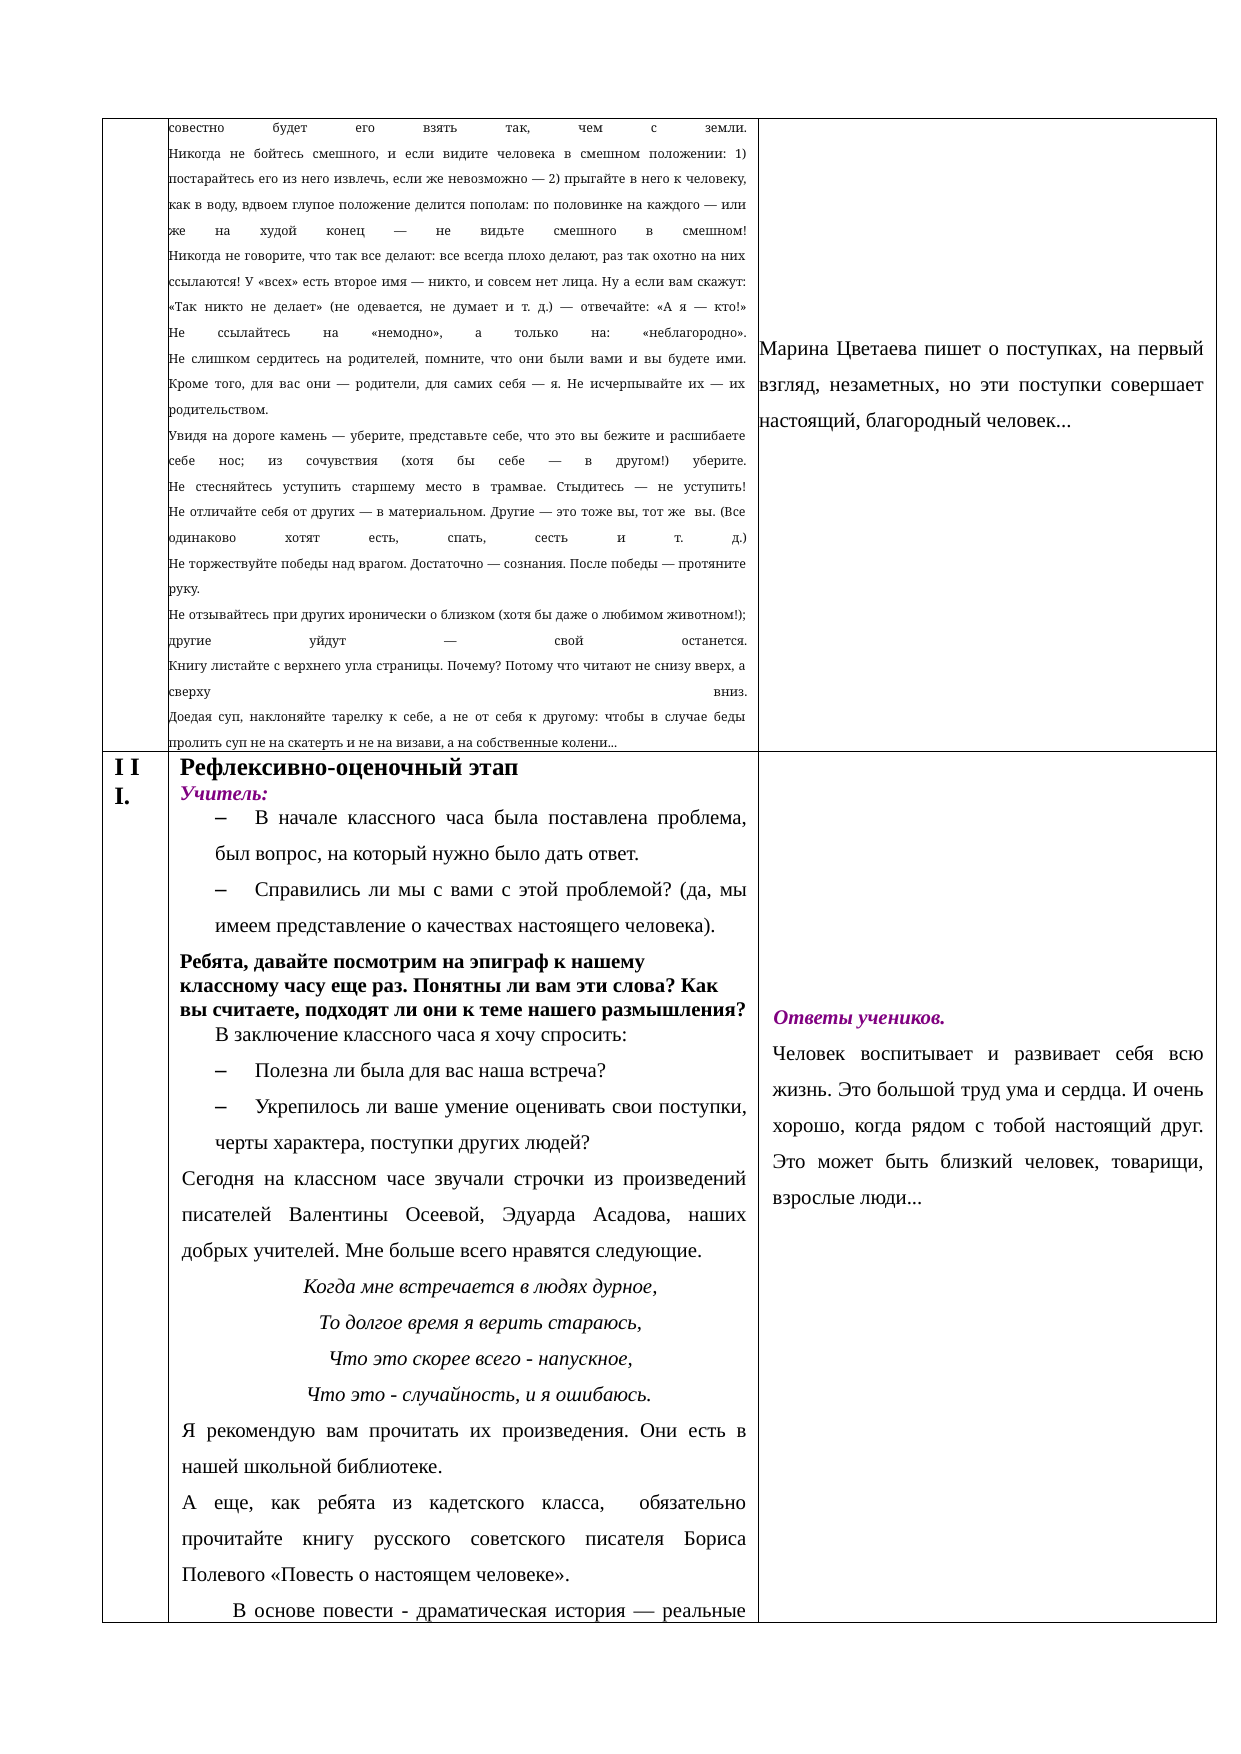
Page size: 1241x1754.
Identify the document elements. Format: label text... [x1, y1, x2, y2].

table_cell совестно будет его взять так, чем с земли. Никогда не бойтесь смешного, и если видите человека в смешном положении: 1) постарайтесь его из него извлечь, если же невозможно — 2) прыгайте в него к человеку, как в воду, вдвоем глупое положение делится пополам: по половинке на каждого — или же на худой конец — не видьте смешного в смешном! Никогда не говорите, что так все делают: все всегда плохо делают, раз так охотно на них ссылаются! У «всех» есть второе имя — никто, и совсем нет лица. Ну а если вам скажут: «Так никто не делает» (не одевается, не думает и т. д.) — отвечайте: «А я — кто!» Не ссылайтесь на «немодно», а только на: «неблагородно». Не слишком сердитесь на родителей, помните, что они были вами и вы будете ими. Кроме того, для вас они — родители, для самих себя — я. Не исчерпывайте их — их родительством. Увидя на дороге камень — уберите, представьте себе, что это вы бежите и расшибаете себе нос; из сочувствия (хотя бы себе — в другом!) уберите. Не стесняйтесь уступить старшему место в трамвае. Стыдитесь — не уступить! Не отличайте себя от других — в материальном. Другие — это тоже вы, тот же вы. (Все одинаково хотят есть, спать, сесть и т. д.) Не торжествуйте победы над врагом. Достаточно — сознания. После победы — протяните руку. Не отзывайтесь при других иронически о близком (хотя бы даже о любимом животном!); другие уйдут — свой останется. Книгу листайте с верхнего угла страницы. Почему? Потому что читают не снизу вверх, а сверху вниз. Доедая суп, наклоняйте тарелку к себе, а не от себя к другому: чтобы в случае беды пролить суп не на скатерть и не на визави, а на собственные колени... [169, 119, 758, 751]
table_cell Рефлексивно-оценочный этап Учитель: В начале классного часа была поставлена проблема, был вопрос, на который нужно было дать ответ. Справились ли мы с вами с этой проблемой? (да, мы имеем представление о качествах настоящего человека). Ребята, давайте посмотрим на эпиграф к нашему классному часу еще раз. Понятны ли вам эти слова? Как вы считаете, подходят ли они к теме нашего размышления? В заключение классного часа я хочу спросить: Полезна ли была для вас наша встреча? Укрепилось ли ваше умение оценивать свои поступки, черты характера, поступки других людей? Сегодня на классном часе звучали строчки из произведений писателей Валентины Осеевой, Эдуарда Асадова, наших добрых учителей. Мне больше всего нравятся следующие. Когда мне встречается в людях дурное, То долгое время я верить стараюсь, Что это скорее всего - напускное, Что это - случайность, и я ошибаюсь. Я рекомендую вам прочитать их произведения. Они есть в нашей школьной библиотеке. А еще, как ребята из кадетского класса, обязательно прочитайте книгу русского советского писателя Бориса Полевого «Повесть о настоящем человеке». В основе повести - драматическая история — реальные [169, 752, 758, 1622]
table_cell I I I. [103, 752, 168, 1622]
table_cell [103, 119, 168, 751]
table_cell Ответы учеников. Человек воспитывает и развивает себя всю жизнь. Это большой труд ума и сердца. И очень хорошо, когда рядом с тобой настоящий друг. Это может быть близкий человек, товарищи, взрослые люди... [759, 752, 1216, 1622]
table_cell Марина Цветаева пишет о поступках, на первый взгляд, незаметных, но эти поступки совершает настоящий, благородный человек... [759, 119, 1216, 751]
